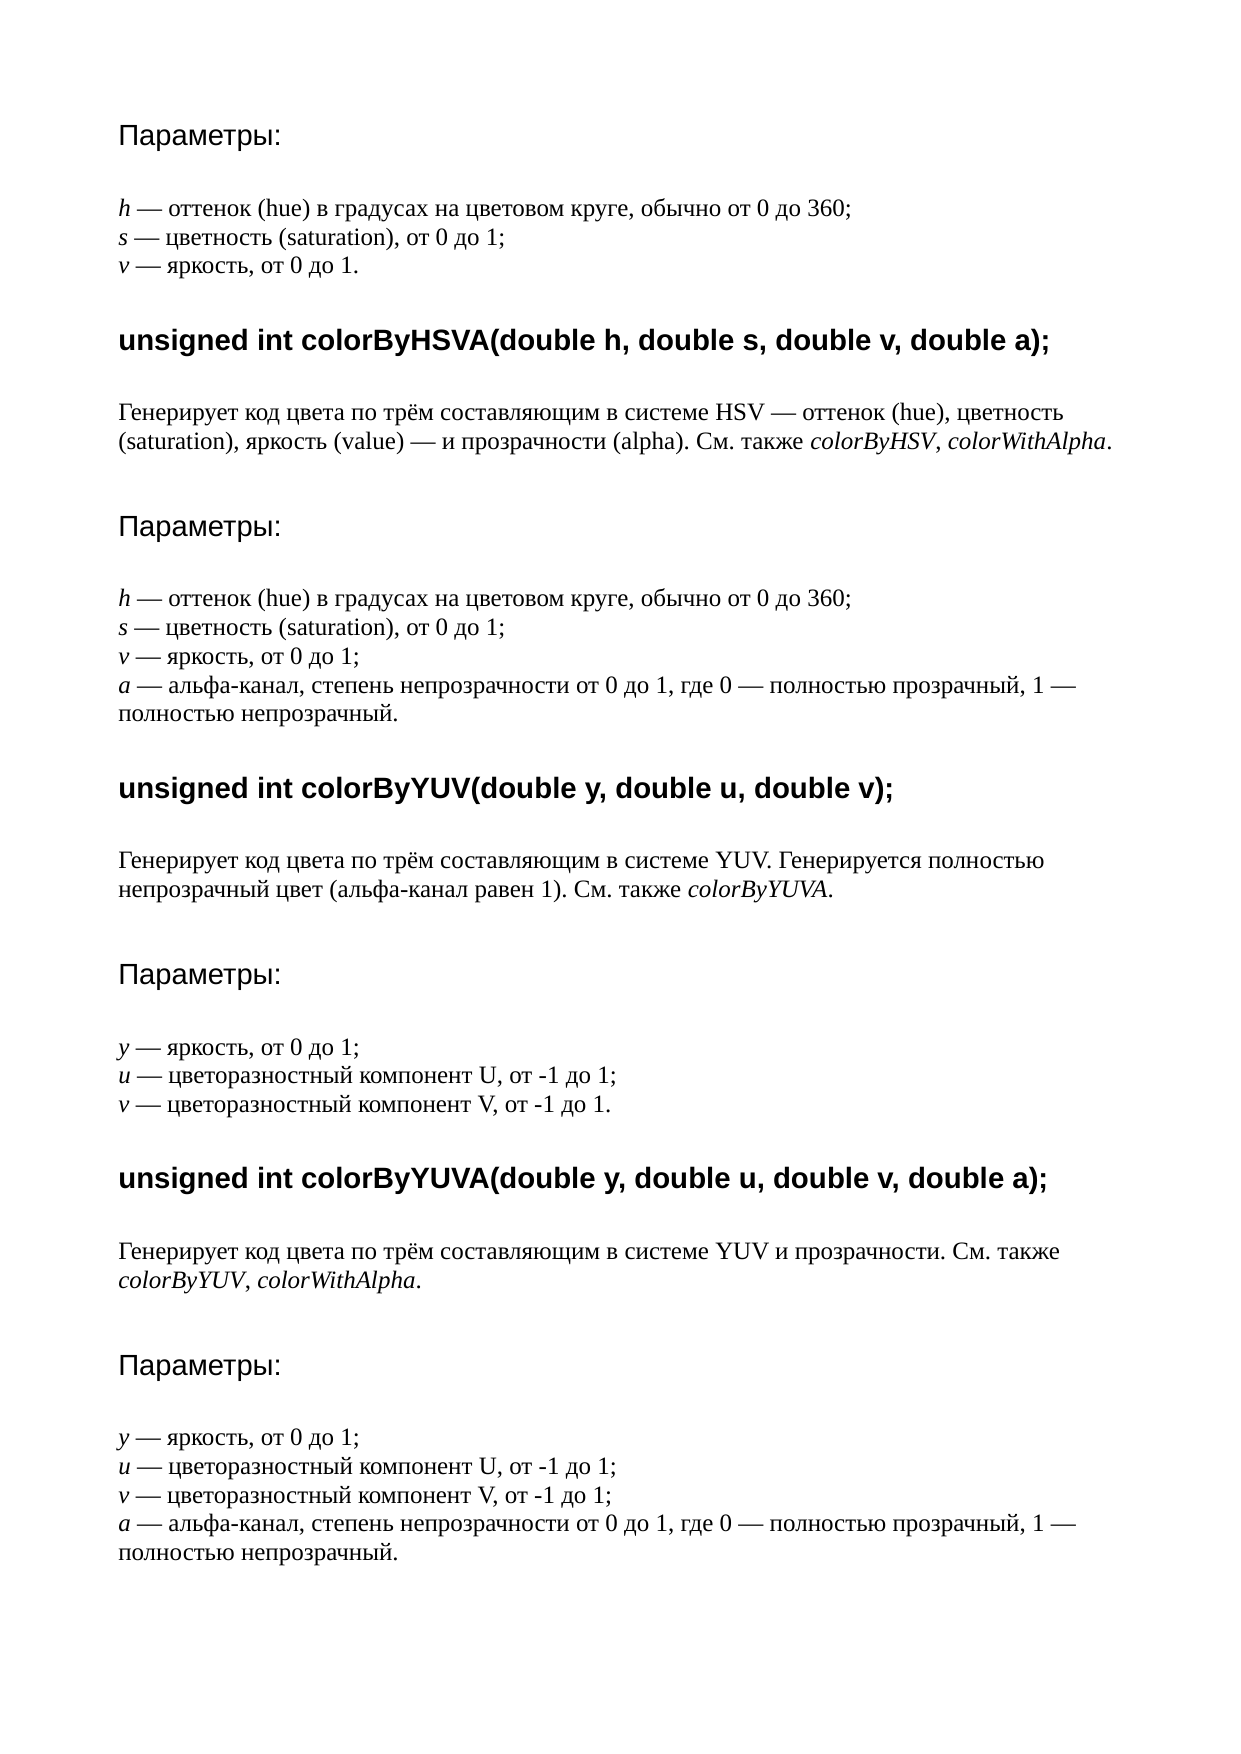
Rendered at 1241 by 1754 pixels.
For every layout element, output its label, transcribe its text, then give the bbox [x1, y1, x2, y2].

text y — яркость, от 0 до 1; [118, 1422, 1122, 1451]
text Генерирует код цвета по трём составляющим в системе YUV и прозрачности. См. также colorByYUV, colorWithAlpha. [118, 1236, 1122, 1294]
text h — оттенок (hue) в градусах на цветовом круге, обычно от 0 до 360; [118, 583, 1122, 612]
subtitle Параметры: [118, 1347, 1122, 1381]
text a — альфа-канал, степень непрозрачности от 0 до 1, где 0 — полностью прозрачный, 1 — полностью непрозрачный. [118, 1508, 1122, 1566]
text s — цветность (saturation), от 0 до 1; [118, 222, 1122, 250]
text Генерирует код цвета по трём составляющим в системе YUV. Генерируется полностью непрозрачный цвет (альфа-канал равен 1). См. также colorByYUVA. [118, 846, 1122, 903]
text y — яркость, от 0 до 1; [118, 1032, 1122, 1060]
text a — альфа-канал, степень непрозрачности от 0 до 1, где 0 — полностью прозрачный, 1 — полностью непрозрачный. [118, 670, 1122, 727]
text h — оттенок (hue) в градусах на цветовом круге, обычно от 0 до 360; [118, 193, 1122, 222]
subtitle Параметры: [118, 957, 1122, 990]
text s — цветность (saturation), от 0 до 1; [118, 612, 1122, 641]
text v — цветоразностный компонент V, от -1 до 1; [118, 1480, 1122, 1508]
subtitle unsigned int colorByYUV(double y, double u, double v); [118, 771, 1122, 804]
subtitle Параметры: [118, 118, 1122, 152]
text v — яркость, от 0 до 1. [118, 250, 1122, 279]
text v — яркость, от 0 до 1; [118, 641, 1122, 670]
subtitle unsigned int colorByYUVA(double y, double u, double v, double a); [118, 1161, 1122, 1195]
text u — цветоразностный компонент U, от -1 до 1; [118, 1060, 1122, 1089]
text u — цветоразностный компонент U, от -1 до 1; [118, 1451, 1122, 1480]
text Генерирует код цвета по трём составляющим в системе HSV — оттенок (hue), цветность (saturation), яркость (value) — и прозрачности (alpha). См. также colorByHSV, colorWithAlpha. [118, 397, 1122, 455]
subtitle unsigned int colorByHSVA(double h, double s, double v, double a); [118, 322, 1122, 356]
text v — цветоразностный компонент V, от -1 до 1. [118, 1089, 1122, 1118]
subtitle Параметры: [118, 509, 1122, 542]
